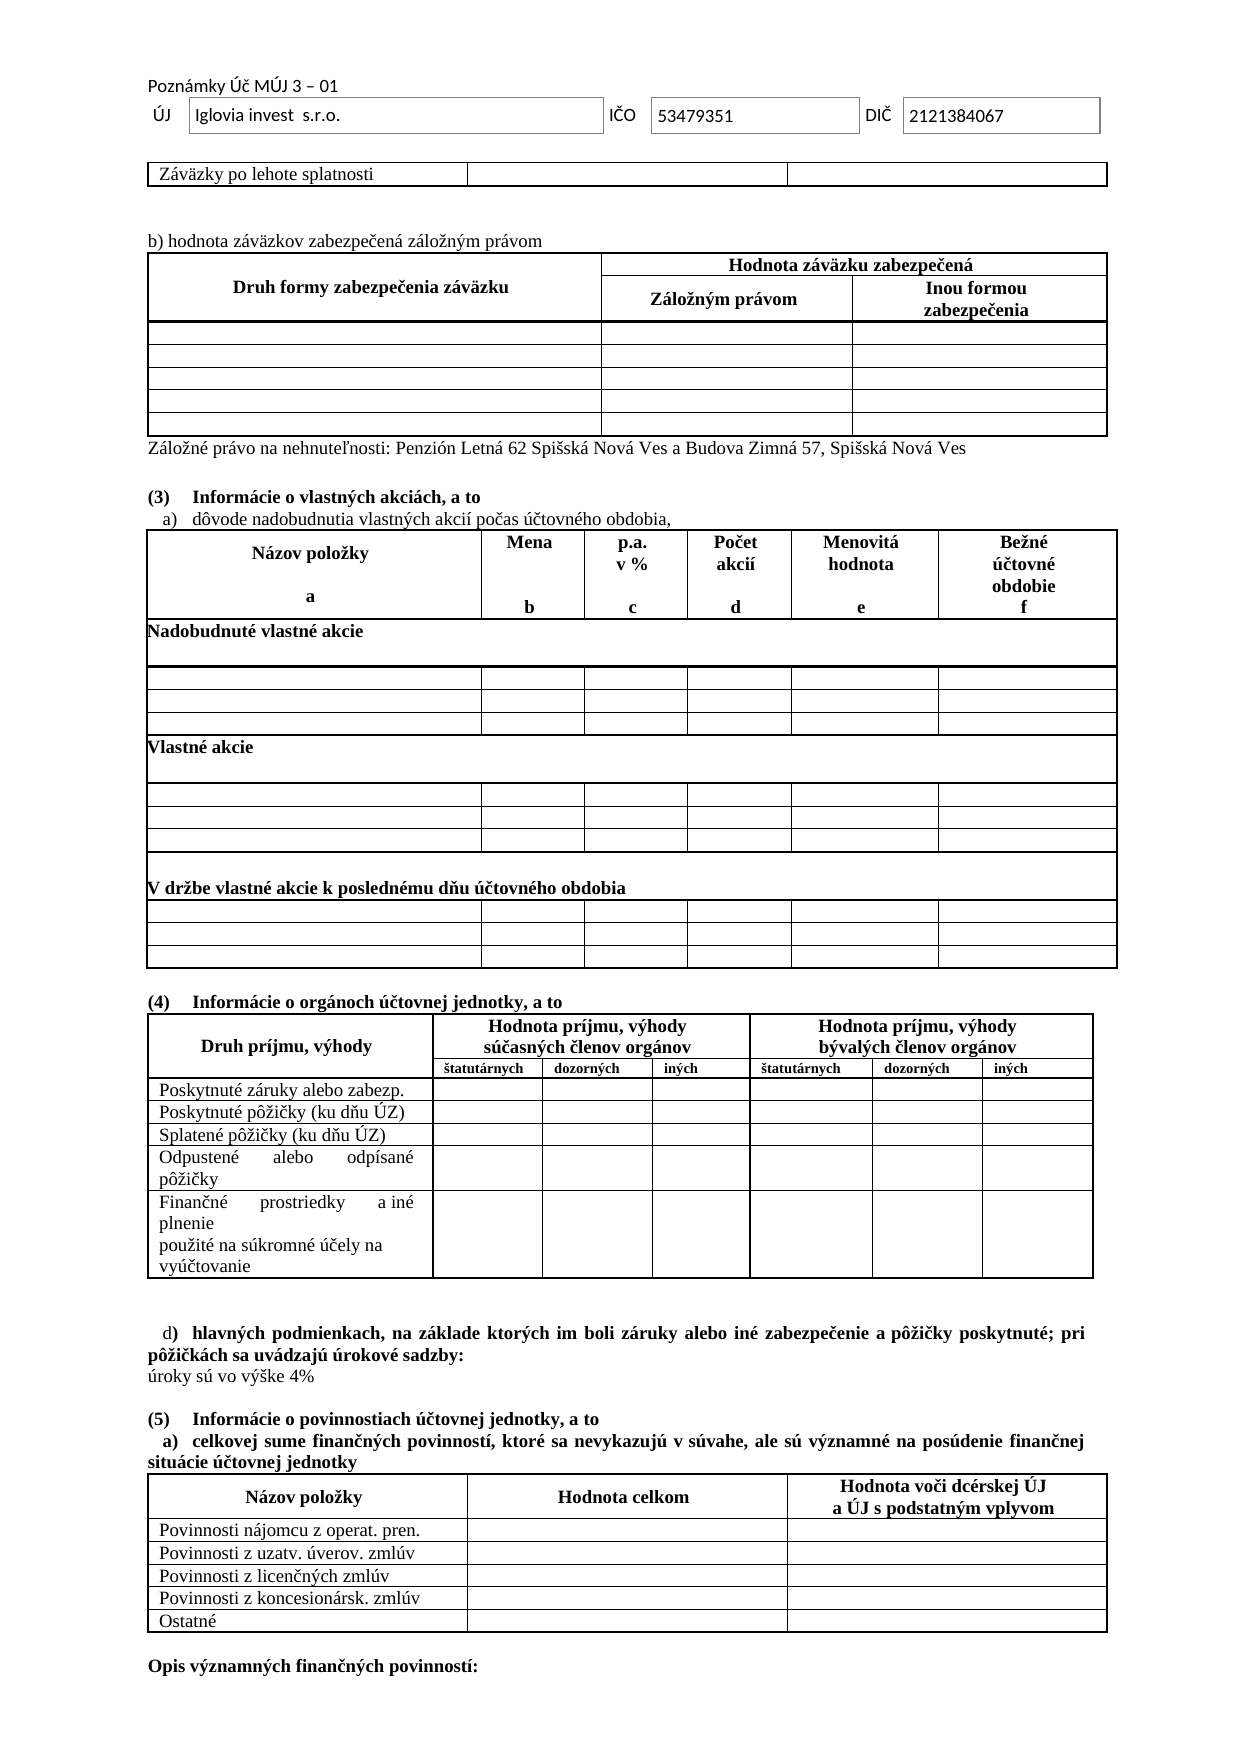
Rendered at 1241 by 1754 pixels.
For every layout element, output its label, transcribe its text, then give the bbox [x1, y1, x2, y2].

text (4) Informácie o orgánoch účtovnej jednotky, a to [148, 991, 1085, 1012]
table_cell Nadobudnuté vlastné akcie [148, 620, 1116, 665]
table_cell [148, 923, 481, 945]
table_cell Povinnosti z licenčných zmlúv [149, 1565, 467, 1586]
table_cell [468, 1610, 787, 1631]
table_cell [939, 784, 1116, 806]
table_cell [149, 390, 601, 412]
table_cell Záložným právom [602, 276, 852, 320]
table_cell [853, 368, 1106, 389]
table_cell [983, 1191, 1092, 1277]
table_cell [939, 668, 1116, 689]
table_cell [434, 1124, 542, 1145]
table_cell [602, 368, 852, 389]
table_cell [939, 713, 1116, 734]
table_header Bežné účtovné obdobie f [939, 531, 1116, 618]
table_cell [434, 1191, 542, 1277]
table_cell iných [653, 1059, 749, 1077]
table_cell [468, 1519, 787, 1541]
table_cell [983, 1124, 1092, 1145]
table_cell [653, 1124, 749, 1145]
table_cell [788, 1587, 1106, 1609]
table_header Druh formy zabezpečenia záväzku [149, 254, 601, 320]
table_cell [148, 668, 481, 689]
table_cell [873, 1124, 982, 1145]
text Záložné právo na nehnuteľnosti: Penzión Letná 62 Spišská Nová Ves a Budova Zimná 57, Spišská Nová Ves [148, 437, 1085, 458]
table_cell [149, 413, 601, 434]
table_cell [482, 946, 584, 967]
table_cell [602, 413, 852, 434]
table_cell dozorných [873, 1059, 982, 1077]
table_cell [792, 829, 938, 851]
table_cell [853, 345, 1106, 367]
table_cell [434, 1101, 542, 1123]
table_cell [792, 807, 938, 828]
table_cell [788, 1519, 1106, 1541]
table_cell Povinnosti nájomcu z operat. pren. [149, 1519, 467, 1541]
table_cell [482, 690, 584, 712]
table_cell [853, 323, 1106, 344]
table_cell Záväzky po lehote splatnosti [149, 163, 467, 185]
table_cell štatutárnych [751, 1059, 872, 1077]
text (3) Informácie o vlastných akciách, a to [148, 486, 1085, 508]
table_cell [792, 946, 938, 967]
table_cell [543, 1101, 652, 1123]
text a) dôvode nadobudnutia vlastných akcií počas účtovného obdobia, [148, 508, 1085, 529]
table_cell [873, 1079, 982, 1100]
table_cell [482, 807, 584, 828]
table_cell [751, 1079, 872, 1100]
table_cell [751, 1146, 872, 1189]
table_header Hodnota príjmu, výhody súčasných členov orgánov [434, 1015, 749, 1058]
table_cell [482, 901, 584, 922]
table_cell dozorných [543, 1059, 652, 1077]
table_cell [482, 829, 584, 851]
table_cell [585, 690, 687, 712]
table_cell [149, 368, 601, 389]
table_cell [688, 829, 791, 851]
table_cell Poskytnuté pôžičky (ku dňu ÚZ) [149, 1101, 432, 1123]
text (5) Informácie o povinnostiach účtovnej jednotky, a to [148, 1408, 1085, 1430]
table_cell [688, 690, 791, 712]
table_cell [751, 1124, 872, 1145]
table_cell [543, 1146, 652, 1189]
table_cell [585, 668, 687, 689]
table_cell Povinnosti z uzatv. úverov. zmlúv [149, 1542, 467, 1563]
table_cell [602, 323, 852, 344]
table_cell [873, 1146, 982, 1189]
table_cell [585, 784, 687, 806]
text b) hodnota záväzkov zabezpečená záložným právom [148, 230, 1085, 252]
table_cell [751, 1191, 872, 1277]
table_cell [688, 713, 791, 734]
table_cell [688, 901, 791, 922]
table_cell [792, 713, 938, 734]
table_cell Ostatné [149, 1610, 467, 1631]
table_cell [148, 784, 481, 806]
table_cell [482, 923, 584, 945]
table_cell [939, 807, 1116, 828]
table_cell [751, 1101, 872, 1123]
table_cell [585, 829, 687, 851]
table_cell [148, 901, 481, 922]
table_header p.a. v % c [585, 531, 687, 618]
table_cell [585, 923, 687, 945]
table_cell [585, 946, 687, 967]
table_cell [148, 690, 481, 712]
table_cell [482, 713, 584, 734]
table_cell [853, 413, 1106, 434]
table_cell [543, 1124, 652, 1145]
table_cell [688, 668, 791, 689]
table_cell [468, 1587, 787, 1609]
table_cell [788, 163, 1106, 185]
text a) celkovej sume finančných povinností, ktoré sa nevykazujú v súvahe, ale sú významné na posúdenie finančnej situácie účtovnej jednotky [148, 1430, 1085, 1473]
table_header Hodnota voči dcérskej ÚJ a ÚJ s podstatným vplyvom [788, 1475, 1106, 1518]
table_cell Splatené pôžičky (ku dňu ÚZ) [149, 1124, 432, 1145]
text úroky sú vo výške 4% [148, 1365, 1085, 1387]
table_cell [853, 390, 1106, 412]
table_cell [939, 690, 1116, 712]
table_cell [939, 829, 1116, 851]
table_cell [792, 668, 938, 689]
table_header Hodnota príjmu, výhody bývalých členov orgánov [751, 1015, 1092, 1058]
table_cell [653, 1191, 749, 1277]
table_header Mena b [482, 531, 584, 618]
table_cell [482, 784, 584, 806]
table_cell Povinnosti z koncesionársk. zmlúv [149, 1587, 467, 1609]
text Opis významných finančných povinností: [148, 1655, 1085, 1676]
table_header Počet akcií d [688, 531, 791, 618]
table_cell Poskytnuté záruky alebo zabezp. [149, 1079, 432, 1100]
table_header Druh príjmu, výhody [149, 1015, 432, 1077]
table_cell [983, 1146, 1092, 1189]
table_cell [688, 784, 791, 806]
table_cell [585, 713, 687, 734]
table_cell štatutárnych [434, 1059, 542, 1077]
table_header Názov položky [149, 1475, 467, 1518]
table_cell [148, 946, 481, 967]
table_cell [939, 946, 1116, 967]
table_cell [788, 1610, 1106, 1631]
table_cell [468, 1565, 787, 1586]
table_cell [148, 713, 481, 734]
table_cell [653, 1079, 749, 1100]
table_cell [788, 1542, 1106, 1563]
table_header Hodnota záväzku zabezpečená [602, 254, 1106, 275]
table_cell [148, 829, 481, 851]
table_cell [873, 1101, 982, 1123]
table_cell [468, 1542, 787, 1563]
table_cell [688, 946, 791, 967]
table_cell [688, 923, 791, 945]
table_cell [653, 1101, 749, 1123]
table_cell V držbe vlastné akcie k poslednému dňu účtovného obdobia [148, 853, 1116, 898]
text d) hlavných podmienkach, na základe ktorých im boli záruky alebo iné zabezpečenie a pôžičky poskytnuté; pri pôžičkách sa uvádzajú úrokové sadzby: [148, 1322, 1085, 1365]
table_header Menovitá hodnota e [792, 531, 938, 618]
table_cell [482, 668, 584, 689]
table_cell [585, 807, 687, 828]
table_cell [792, 901, 938, 922]
table_cell [468, 163, 787, 185]
table_cell [792, 690, 938, 712]
table_cell [653, 1146, 749, 1189]
table_cell [149, 323, 601, 344]
table_cell Odpustené alebo odpísané pôžičky [149, 1146, 432, 1189]
table_cell Inou formou zabezpečenia [853, 276, 1106, 320]
table_cell [873, 1191, 982, 1277]
table_cell [148, 807, 481, 828]
table_cell [939, 901, 1116, 922]
table_cell [434, 1146, 542, 1189]
table_cell Finančné prostriedky a iné plnenie použité na súkromné účely na vyúčtovanie [149, 1191, 432, 1277]
table_cell [149, 345, 601, 367]
table_cell [602, 345, 852, 367]
table_cell [792, 784, 938, 806]
table_cell [983, 1079, 1092, 1100]
table_cell [788, 1565, 1106, 1586]
table_cell iných [983, 1059, 1092, 1077]
table_cell [939, 923, 1116, 945]
table_cell [585, 901, 687, 922]
table_cell [602, 390, 852, 412]
table_header Názov položky a [148, 531, 481, 618]
table_cell [792, 923, 938, 945]
table_header Hodnota celkom [468, 1475, 787, 1518]
table_cell [434, 1079, 542, 1100]
table_cell [983, 1101, 1092, 1123]
table_cell [688, 807, 791, 828]
table_cell [543, 1191, 652, 1277]
table_cell [543, 1079, 652, 1100]
table_cell Vlastné akcie [148, 736, 1116, 782]
